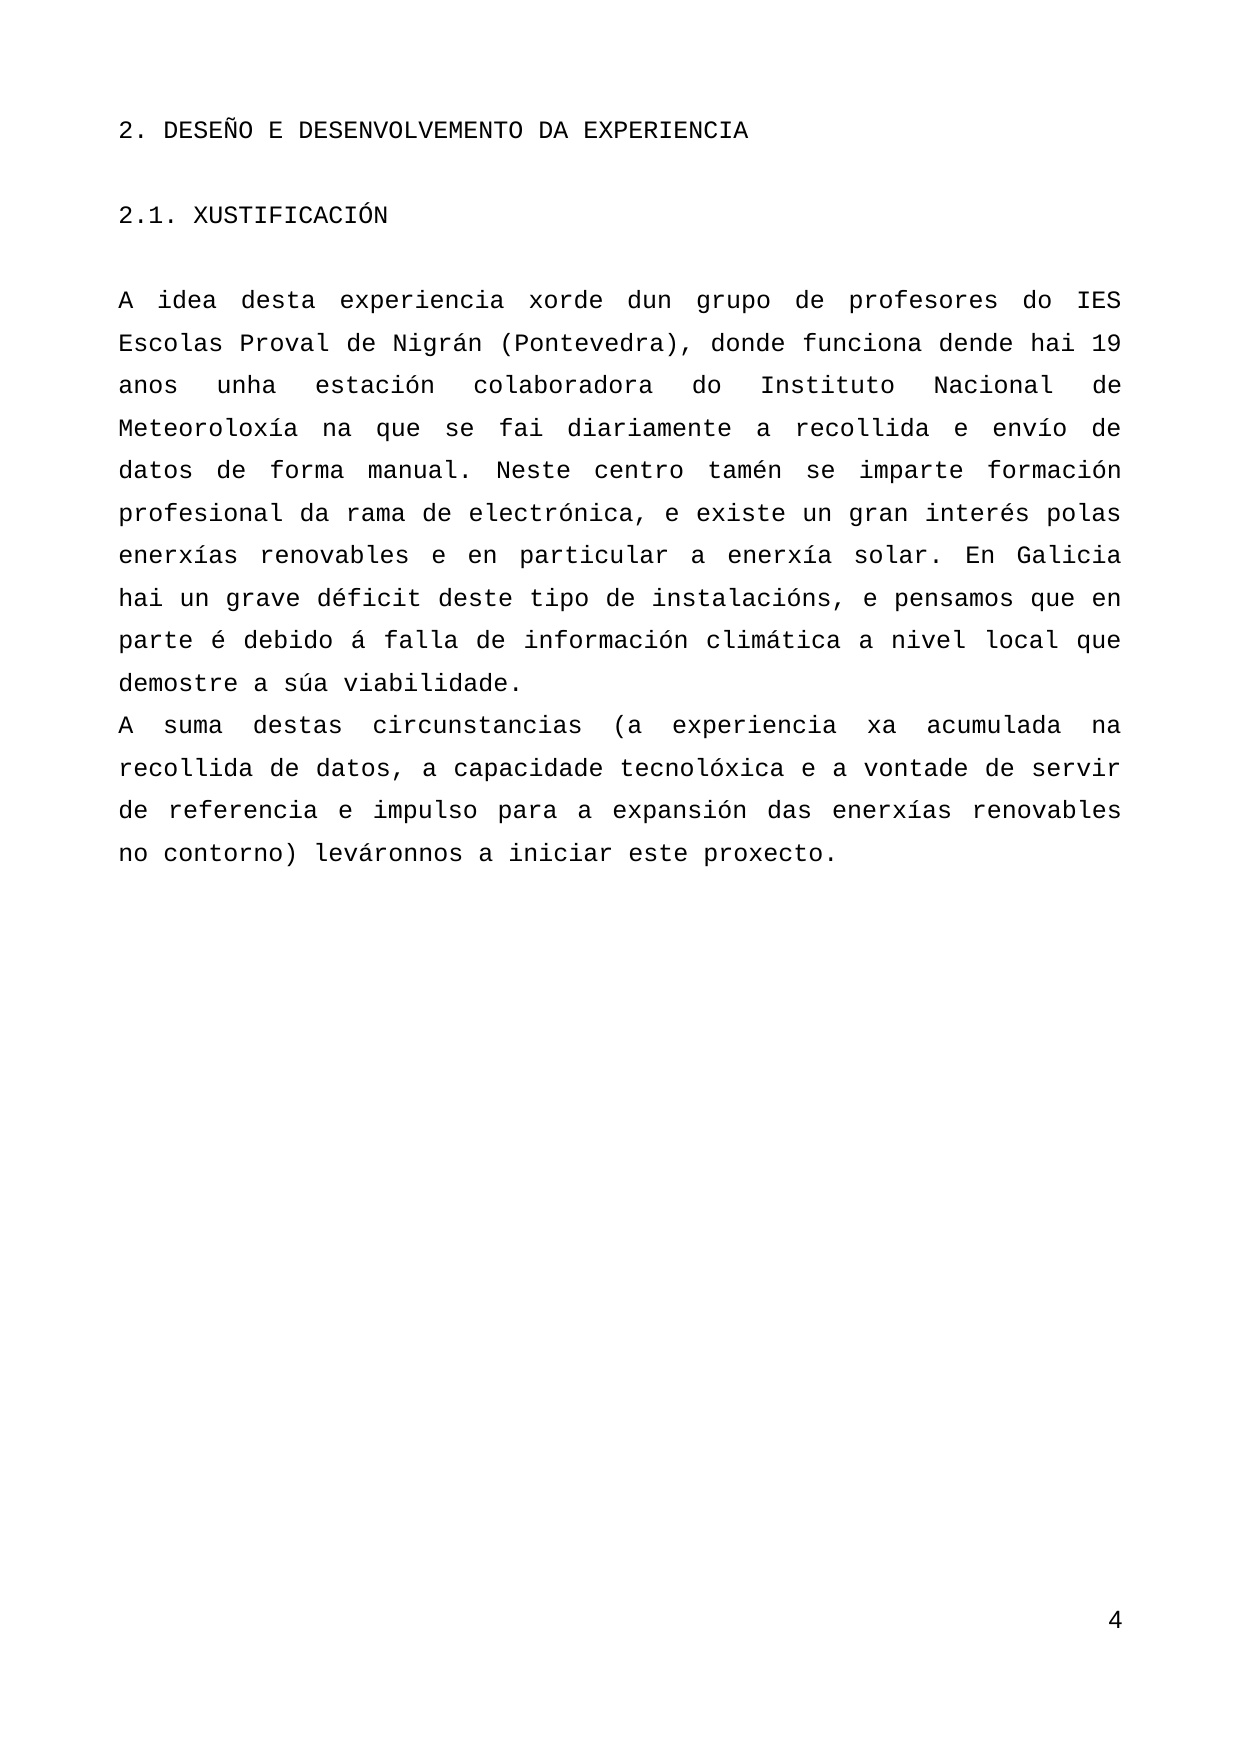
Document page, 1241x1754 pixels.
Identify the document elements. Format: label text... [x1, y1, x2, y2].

text A suma destas circunstancias (a experiencia xa acumulada na recollida de datos, a capacidade tecnolóxica e a vontade de servir de referencia e impulso para a expansión das enerxías renovables no contorno) leváronnos a iniciar este proxecto. [118, 713, 1122, 869]
text 2. DESEÑO E DESENVOLVEMENTO DA EXPERIENCIA [118, 118, 1122, 146]
text A idea desta experiencia xorde dun grupo de profesores do IES Escolas Proval de Nigrán (Pontevedra), donde funciona dende hai 19 anos unha estación colaboradora do Instituto Nacional de Meteoroloxía na que se fai diariamente a recollida e envío de datos de forma manual. Neste centro tamén se imparte formación profesional da rama de electrónica, e existe un gran interés polas enerxías renovables e en particular a enerxía solar. En Galicia hai un grave déficit deste tipo de instalacións, e pensamos que en parte é debido á falla de información climática a nivel local que demostre a súa viabilidade. [118, 288, 1122, 699]
text 2.1. XUSTIFICACIÓN [118, 203, 1122, 231]
